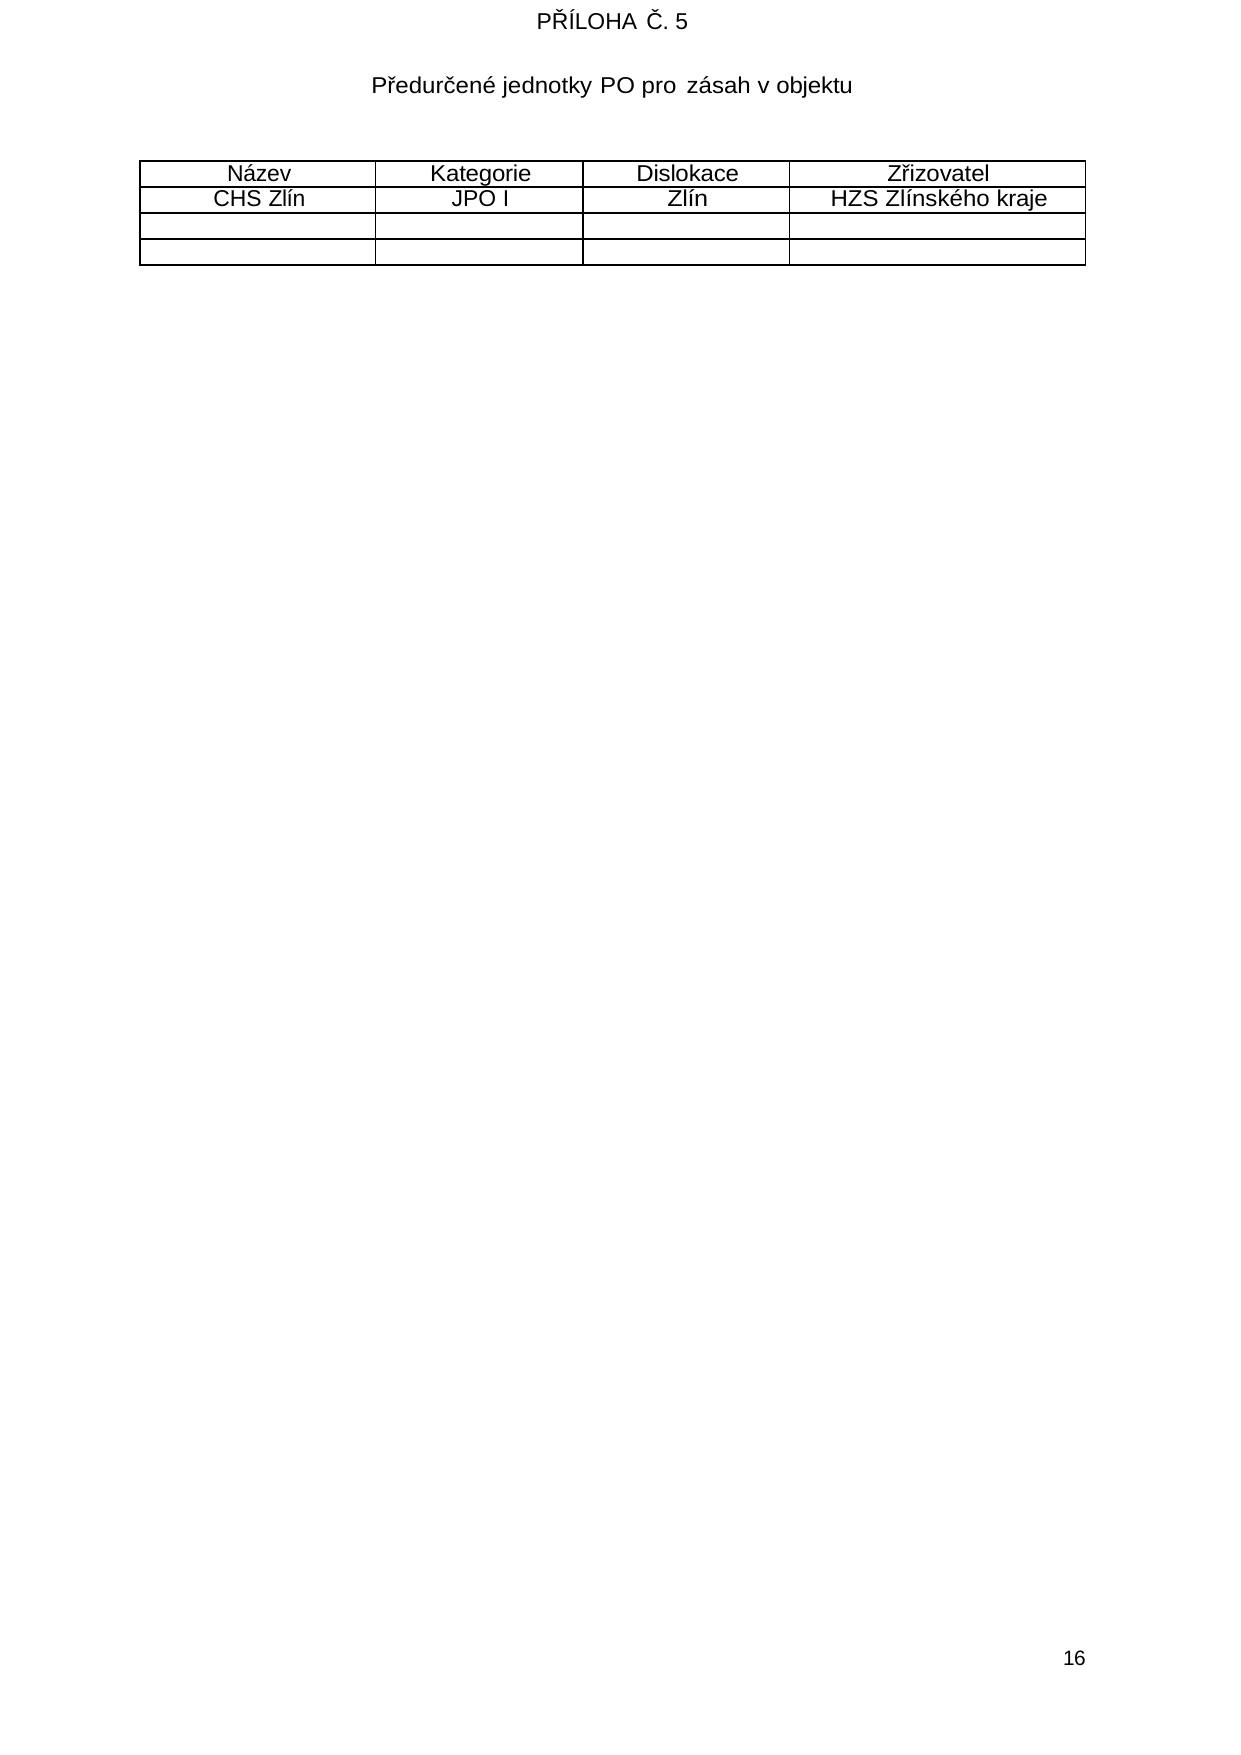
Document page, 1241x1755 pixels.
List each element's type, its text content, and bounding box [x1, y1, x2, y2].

table_cell [376, 214, 582, 238]
table_header Zřizovatel [790, 162, 1085, 186]
table_cell [790, 214, 1085, 238]
table_cell [584, 240, 789, 264]
table_cell [376, 240, 582, 264]
table_header Kategorie [376, 162, 582, 186]
table_cell [141, 240, 375, 264]
text PŘÍLOHA Č. 5 [58, 8, 1167, 34]
table_cell HZS Zlínského kraje [790, 188, 1085, 212]
table_cell [141, 214, 375, 238]
table_cell JPO I [376, 188, 582, 212]
table_header Název [141, 162, 375, 186]
table_cell Zlín [584, 188, 789, 212]
text Předurčené jednotky PO pro zásah v objektu [57, 72, 1167, 98]
table_cell CHS Zlín [141, 188, 375, 212]
table_header Dislokace [584, 162, 789, 186]
table_cell [584, 214, 789, 238]
table_cell [790, 240, 1085, 264]
